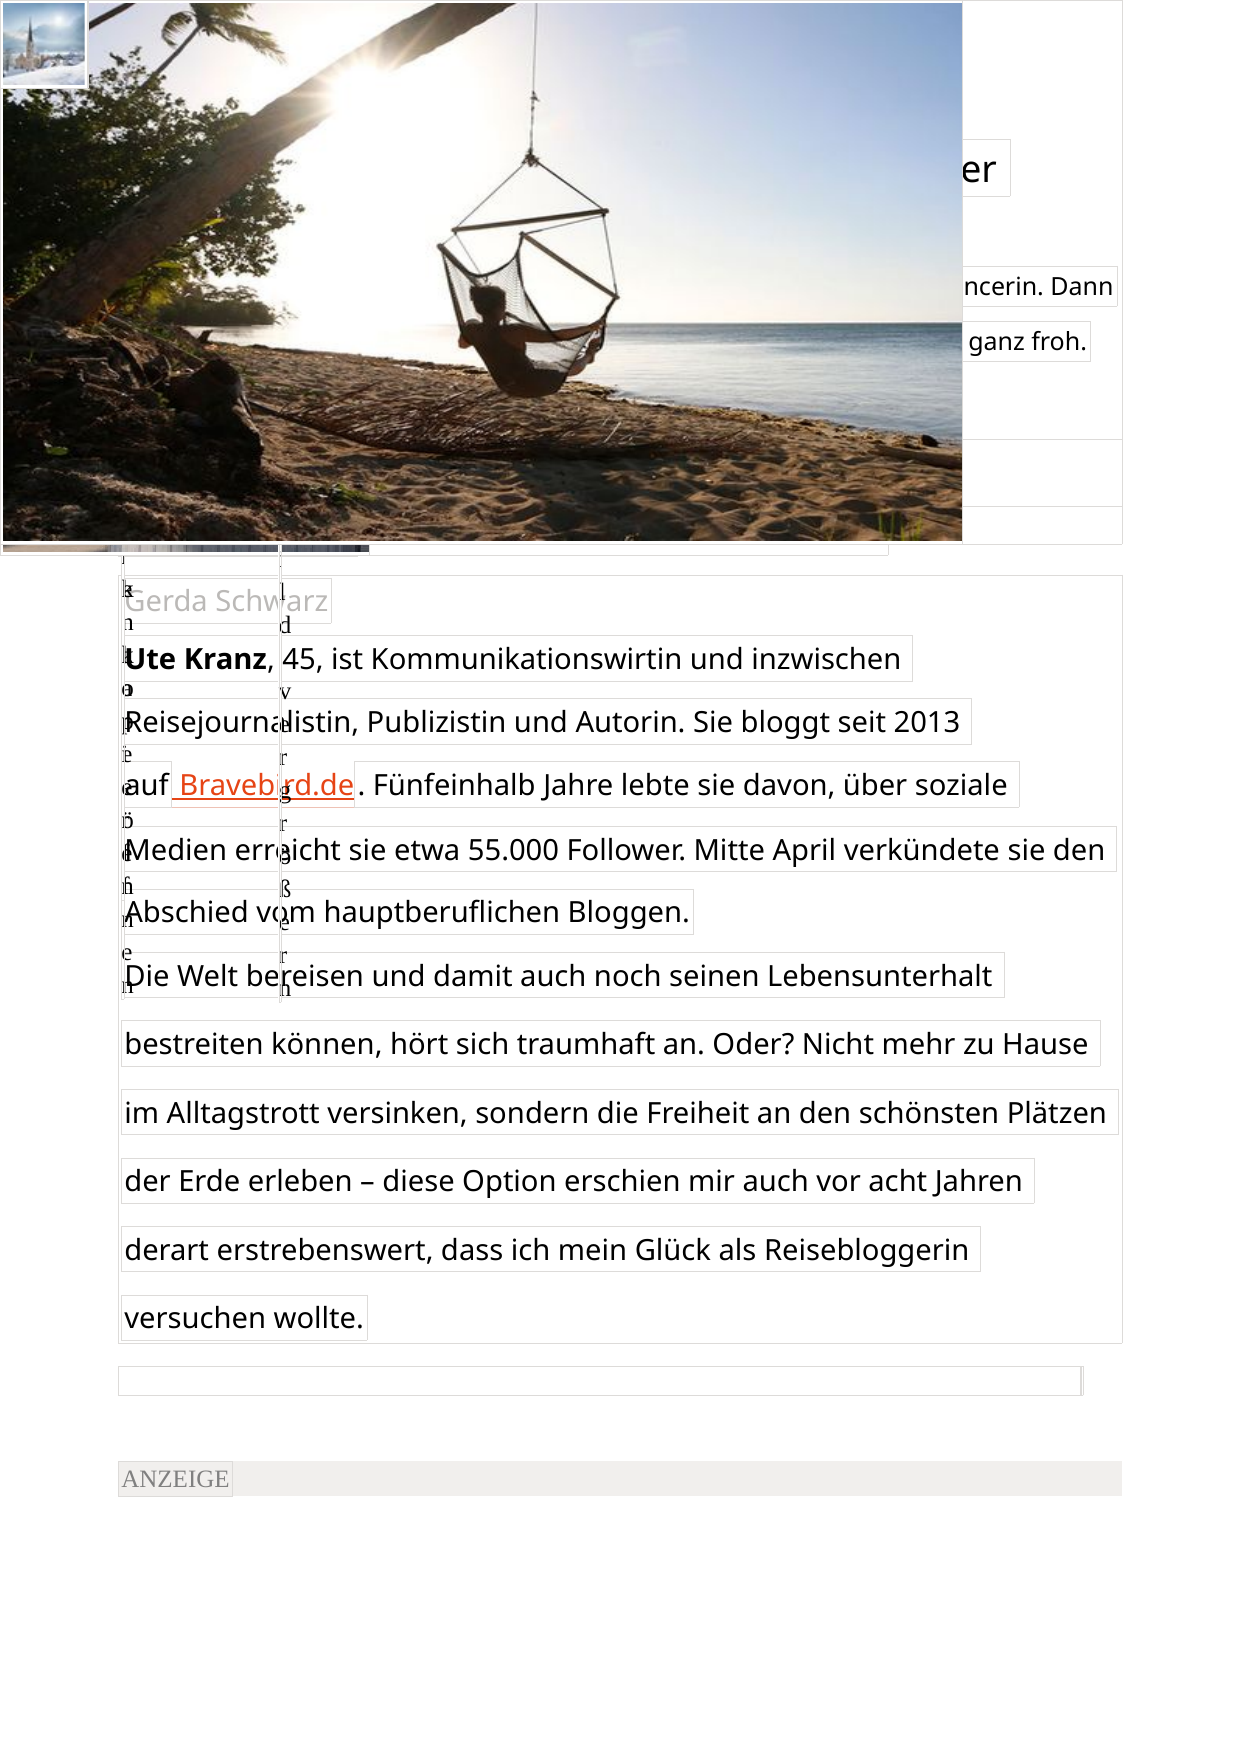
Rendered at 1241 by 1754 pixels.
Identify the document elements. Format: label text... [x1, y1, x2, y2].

picture [282, 545, 369, 552]
text Ute Kranz, 45, ist Kommunikationswirtin und inzwischen Reisejournalistin, Publizistin und Autorin. Sie bloggt seit 2013 auf Bravebird.de. Fünfeinhalb Jahre lebte sie davon, über soziale Medien erreicht sie etwa 55.000 Follower. Mitte April verkündete sie den Abschied vom hauptberuflichen Bloggen. [125, 745, 278, 798]
text Zur PersonFoto: [963, 511, 1122, 544]
picture [3, 3, 85, 85]
picture [3, 545, 278, 552]
text Jahrelang reiste ich um die Welt und lebte von den Einkünften als Influencerin. Dann kam Corona und zerstörte mein Geschäft – darüber bin ich eigentlich ganz froh. [963, 266, 1122, 361]
text Ute Kranz, 45, ist Kommunikationswirtin und inzwischen Reisejournalistin, Publizistin und Autorin. Sie bloggt seit 2013 auf Bravebird.de. Fünfeinhalb Jahre lebte sie davon, über soziale Medien erreicht sie etwa 55.000 Follower. Mitte April verkündete sie den Abschied vom hauptberuflichen Bloggen. [282, 636, 912, 681]
text Ute Kranz, 45, ist Kommunikationswirtin und inzwischen Reisejournalistin, Publizistin und Autorin. Sie bloggt seit 2013 auf Bravebird.de. Fünfeinhalb Jahre lebte sie davon, über soziale Medien erreicht sie etwa 55.000 Follower. Mitte April verkündete sie den Abschied vom hauptberuflichen Bloggen. [282, 890, 693, 934]
text Ute Kranz, 45, ist Kommunikationswirtin und inzwischen Reisejournalistin, Publizistin und Autorin. Sie bloggt seit 2013 auf Bravebird.de. Fünfeinhalb Jahre lebte sie davon, über soziale Medien erreicht sie etwa 55.000 Follower. Mitte April verkündete sie den Abschied vom hauptberuflichen Bloggen. [282, 632, 1122, 934]
text ANZEIGE [119, 1462, 232, 1496]
text Ute Kranz, 45, ist Kommunikationswirtin und inzwischen Reisejournalistin, Publizistin und Autorin. Sie bloggt seit 2013 auf Bravebird.de. Fünfeinhalb Jahre lebte sie davon, über soziale Medien erreicht sie etwa 55.000 Follower. Mitte April verkündete sie den Abschied vom hauptberuflichen Bloggen. [282, 699, 971, 744]
text Gerda Schwarz [125, 579, 278, 623]
text Gerda Schwarz [282, 579, 331, 623]
text Ute Kranz, 45, ist Kommunikationswirtin und inzwischen Reisejournalistin, Publizistin und Autorin. Sie bloggt seit 2013 auf Bravebird.de. Fünfeinhalb Jahre lebte sie davon, über soziale Medien erreicht sie etwa 55.000 Follower. Mitte April verkündete sie den Abschied vom hauptberuflichen Bloggen. [125, 699, 278, 744]
text Von Ute Kranz • [963, 376, 1122, 418]
text [233, 1461, 992, 1496]
subtitle Hauptberuf ReisebloggerinÜber einen Traum, der keiner mehr ist [963, 139, 1122, 253]
text Gerda Schwarz [282, 576, 1122, 623]
text Ute Kranz, 45, ist Kommunikationswirtin und inzwischen Reisejournalistin, Publizistin und Autorin. Sie bloggt seit 2013 auf Bravebird.de. Fünfeinhalb Jahre lebte sie davon, über soziale Medien erreicht sie etwa 55.000 Follower. Mitte April verkündete sie den Abschied vom hauptberuflichen Bloggen. [125, 636, 278, 681]
text Jahrelang reiste ich um die Welt und lebte von den Einkünften als Influencerin. Dann kam Corona und zerstörte mein Geschäft – darüber bin ich eigentlich ganz froh. [963, 322, 1090, 361]
text Die Welt bereisen und damit auch noch seinen Lebensunterhalt bestreiten können, hört sich traumhaft an. Oder? Nicht mehr zu Hause im Alltagstrott versinken, sondern die Freiheit an den schönsten Plätzen der Erde erleben – diese Option erschien mir auch vor acht Jahren derart erstrebenswert, dass ich mein Glück als Reisebloggerin versuchen wollte. [119, 949, 1122, 1343]
text Zur PersonFoto: [370, 545, 1122, 556]
text Ute Kranz, 45, ist Kommunikationswirtin und inzwischen Reisejournalistin, Publizistin und Autorin. Sie bloggt seit 2013 auf Bravebird.de. Fünfeinhalb Jahre lebte sie davon, über soziale Medien erreicht sie etwa 55.000 Follower. Mitte April verkündete sie den Abschied vom hauptberuflichen Bloggen. [282, 827, 1116, 871]
text Ute Kranz, 45, ist Kommunikationswirtin und inzwischen Reisejournalistin, Publizistin und Autorin. Sie bloggt seit 2013 auf Bravebird.de. Fünfeinhalb Jahre lebte sie davon, über soziale Medien erreicht sie etwa 55.000 Follower. Mitte April verkündete sie den Abschied vom hauptberuflichen Bloggen. [125, 827, 278, 871]
text Jahrelang reiste ich um die Welt und lebte von den Einkünften als Influencerin. Dann kam Corona und zerstörte mein Geschäft – darüber bin ich eigentlich ganz froh. [963, 267, 1117, 306]
picture [3, 3, 962, 541]
text Ute Kranz, 45, ist Kommunikationswirtin und inzwischen Reisejournalistin, Publizistin und Autorin. Sie bloggt seit 2013 auf Bravebird.de. Fünfeinhalb Jahre lebte sie davon, über soziale Medien erreicht sie etwa 55.000 Follower. Mitte April verkündete sie den Abschied vom hauptberuflichen Bloggen. [125, 890, 278, 934]
